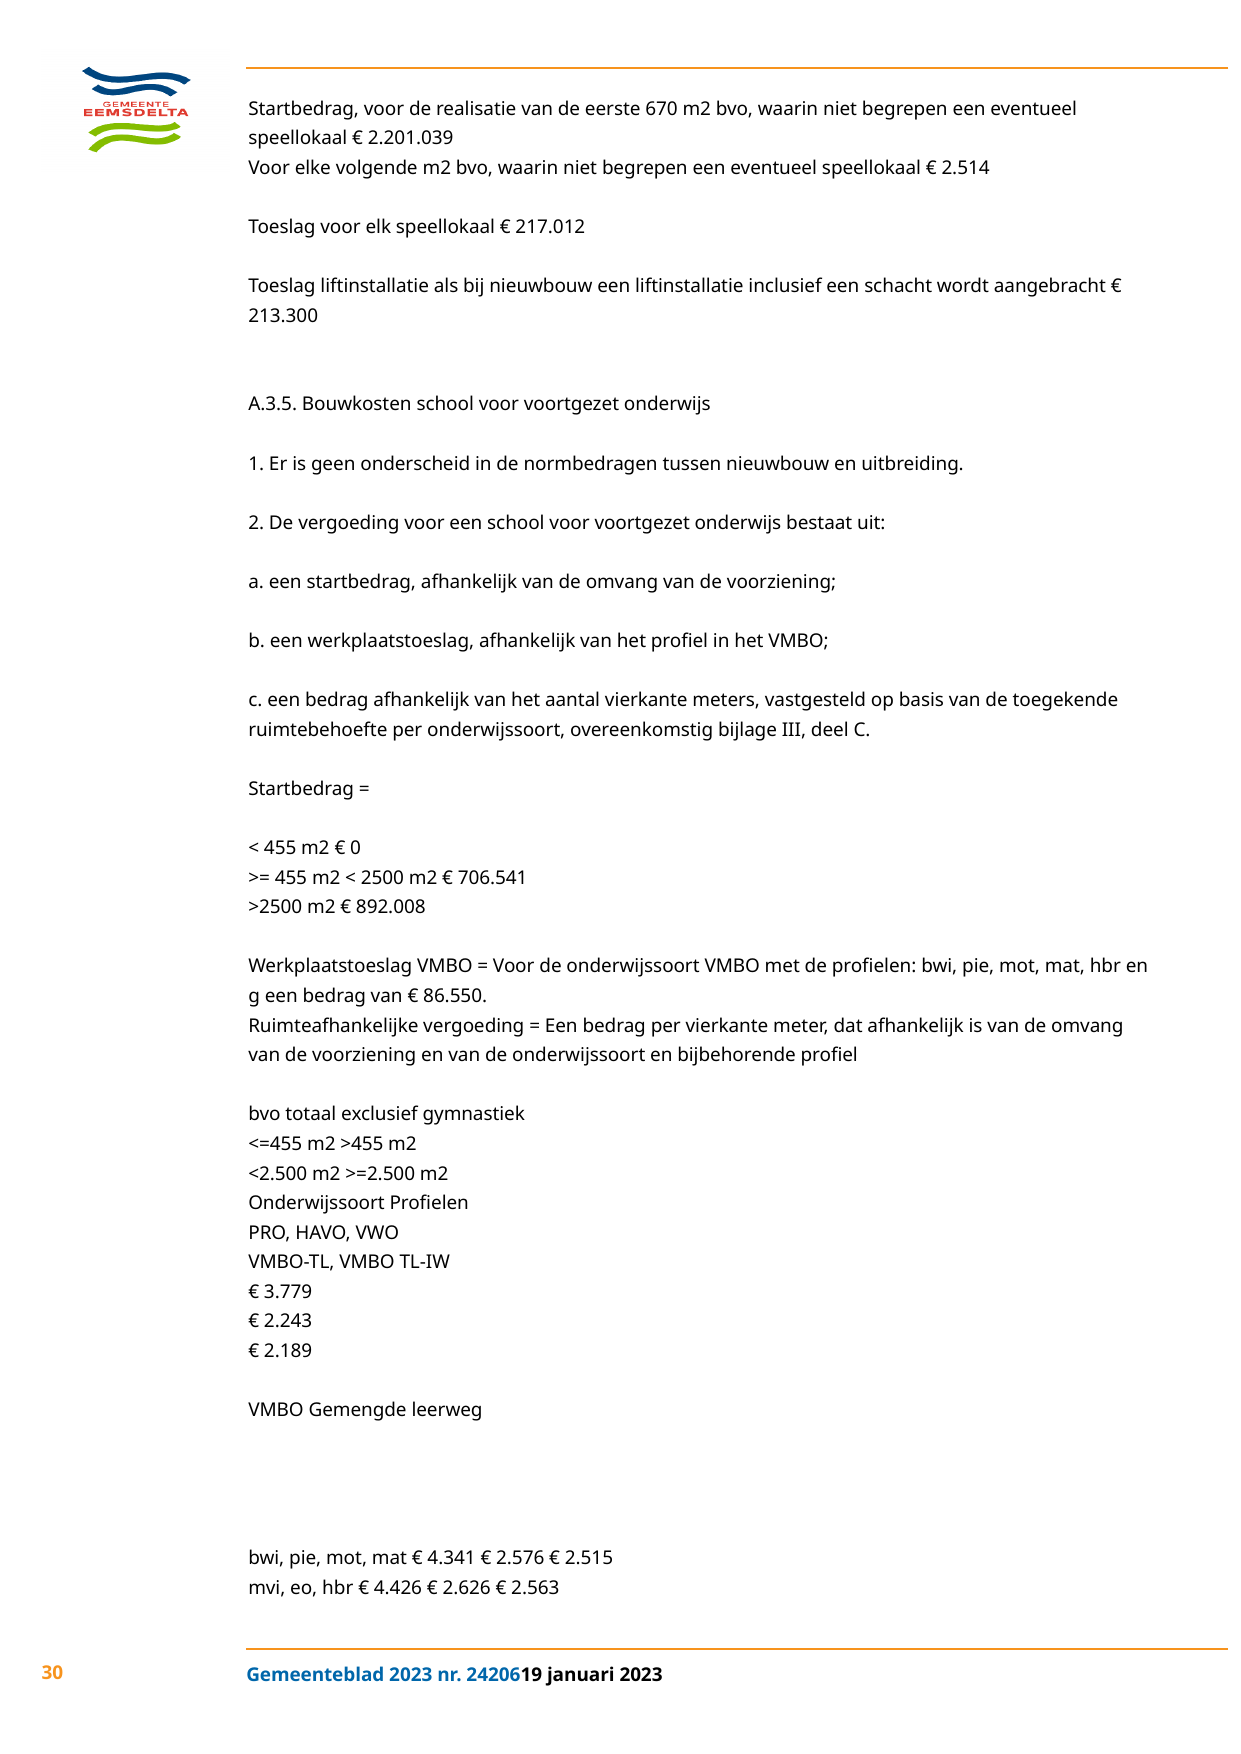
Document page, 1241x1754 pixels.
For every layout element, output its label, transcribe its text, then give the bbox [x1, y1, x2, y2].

text € 3.779 [248, 1278, 1152, 1304]
text A.3.5. Bouwkosten school voor voortgezet onderwijs [248, 391, 1152, 416]
text <=455 m2 >455 m2 [248, 1130, 1152, 1156]
text <2.500 m2 >=2.500 m2 [248, 1160, 1152, 1186]
text >= 455 m2 < 2500 m2 € 706.541 [248, 864, 1152, 890]
text VMBO Gemengde leerweg [248, 1396, 1152, 1422]
text Startbedrag, voor de realisatie van de eerste 670 m2 bvo, waarin niet begrepen een eventueel speellokaal € 2.201.039 [248, 95, 1152, 150]
text Werkplaatstoeslag VMBO = Voor de onderwijssoort VMBO met de profielen: bwi, pie, mot, mat, hbr en g een bedrag van € 86.550. [248, 953, 1152, 1008]
text b. een werkplaatstoeslag, afhankelijk van het profiel in het VMBO; [248, 627, 1152, 653]
text 1. Er is geen onderscheid in de normbedragen tussen nieuwbouw en uitbreiding. [248, 450, 1152, 476]
text bvo totaal exclusief gymnastiek [248, 1101, 1152, 1126]
text a. een startbedrag, afhankelijk van de omvang van de voorziening; [248, 568, 1152, 594]
text Toeslag liftinstallatie als bij nieuwbouw een liftinstallatie inclusief een schacht wordt aangebracht € 213.300 [248, 272, 1152, 328]
text € 2.243 [248, 1308, 1152, 1333]
text Ruimteafhankelijke vergoeding = Een bedrag per vierkante meter, dat afhankelijk is van de omvang van de voorziening en van de onderwijssoort en bijbehorende profiel [248, 1012, 1152, 1067]
text Voor elke volgende m2 bvo, waarin niet begrepen een eventueel speellokaal € 2.514 [248, 154, 1152, 180]
text >2500 m2 € 892.008 [248, 893, 1152, 919]
text c. een bedrag afhankelijk van het aantal vierkante meters, vastgesteld op basis van de toegekende ruimtebehoefte per onderwijssoort, overeenkomstig bijlage III, deel C. [248, 686, 1152, 742]
text bwi, pie, mot, mat € 4.341 € 2.576 € 2.515 [248, 1544, 1152, 1570]
text € 2.189 [248, 1337, 1152, 1363]
text mvi, eo, hbr € 4.426 € 2.626 € 2.563 [248, 1574, 1152, 1600]
text 2. De vergoeding voor een school voor voortgezet onderwijs bestaat uit: [248, 509, 1152, 535]
text < 455 m2 € 0 [248, 834, 1152, 860]
text PRO, HAVO, VWO [248, 1219, 1152, 1245]
picture [41, 47, 231, 172]
text Onderwijssoort Profielen [248, 1189, 1152, 1215]
text VMBO-TL, VMBO TL-IW [248, 1248, 1152, 1274]
text Startbedrag = [248, 775, 1152, 801]
text Toeslag voor elk speellokaal € 217.012 [248, 213, 1152, 239]
